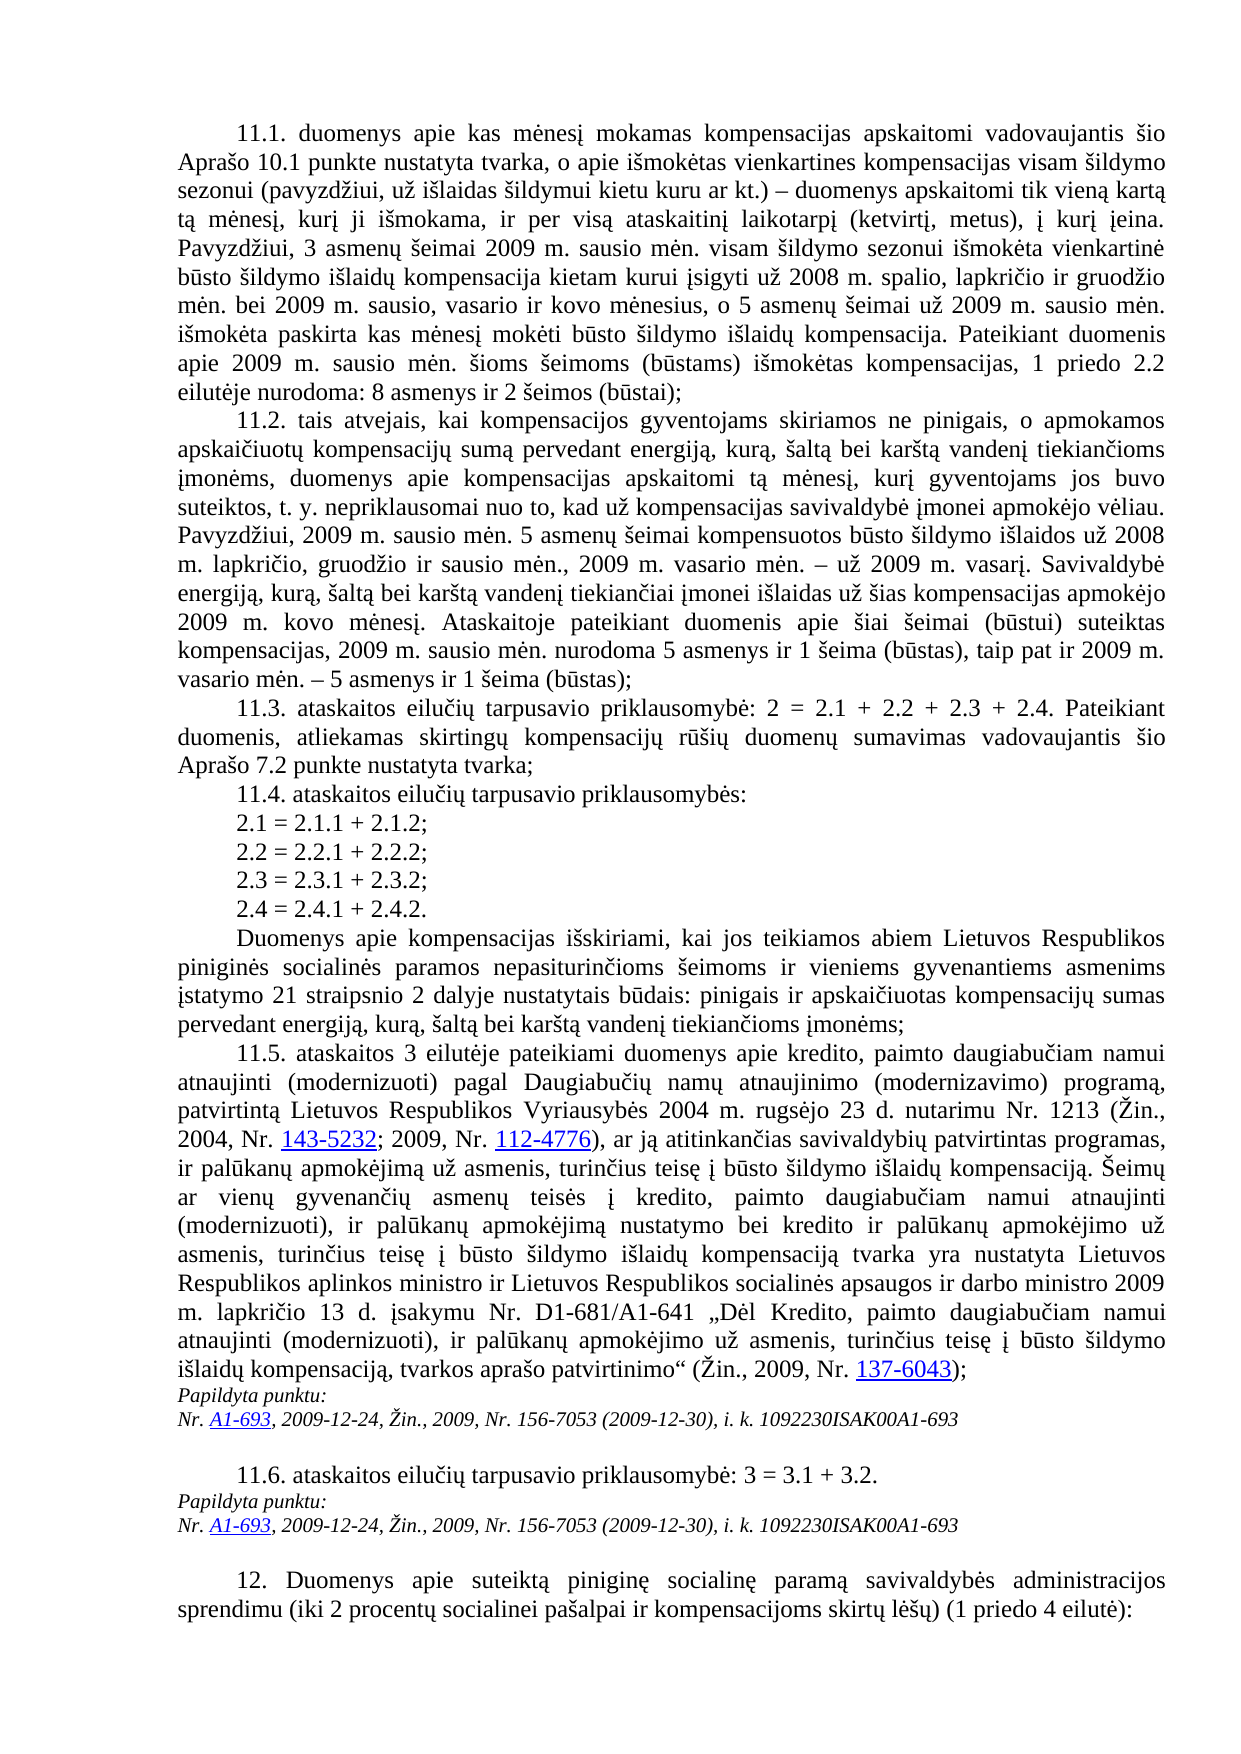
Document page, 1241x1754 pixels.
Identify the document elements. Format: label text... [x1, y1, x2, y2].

text 11.6. ataskaitos eilučių tarpusavio priklausomybė: 3 = 3.1 + 3.2. [177, 1460, 1166, 1489]
text 11.2. tais atvejais, kai kompensacijos gyventojams skiriamos ne pinigais, o apmokamos apskaičiuotų kompensacijų sumą pervedant energiją, kurą, šaltą bei karštą vandenį tiekiančioms įmonėms, duomenys apie kompensacijas apskaitomi tą mėnesį, kurį gyventojams jos buvo suteiktos, t. y. nepriklausomai nuo to, kad už kompensacijas savivaldybė įmonei apmokėjo vėliau. Pavyzdžiui, 2009 m. sausio mėn. 5 asmenų šeimai kompensuotos būsto šildymo išlaidos už 2008 m. lapkričio, gruodžio ir sausio mėn., 2009 m. vasario mėn. – už 2009 m. vasarį. Savivaldybė energiją, kurą, šaltą bei karštą vandenį tiekiančiai įmonei išlaidas už šias kompensacijas apmokėjo 2009 m. kovo mėnesį. Ataskaitoje pateikiant duomenis apie šiai šeimai (būstui) suteiktas kompensacijas, 2009 m. sausio mėn. nurodoma 5 asmenys ir 1 šeima (būstas), taip pat ir 2009 m. vasario mėn. – 5 asmenys ir 1 šeima (būstas); [177, 406, 1166, 693]
text 12. Duomenys apie suteiktą piniginę socialinę paramą savivaldybės administracijos sprendimu (iki 2 procentų socialinei pašalpai ir kompensacijoms skirtų lėšų) (1 priedo 4 eilutė): [177, 1566, 1166, 1623]
text 2.3 = 2.3.1 + 2.3.2; [177, 866, 1166, 894]
text 2.2 = 2.2.1 + 2.2.2; [177, 837, 1166, 866]
text 11.3. ataskaitos eilučių tarpusavio priklausomybė: 2 = 2.1 + 2.2 + 2.3 + 2.4. Pateikiant duomenis, atliekamas skirtingų kompensacijų rūšių duomenų sumavimas vadovaujantis šio Aprašo 7.2 punkte nustatyta tvarka; [177, 693, 1166, 779]
text 11.1. duomenys apie kas mėnesį mokamas kompensacijas apskaitomi vadovaujantis šio Aprašo 10.1 punkte nustatyta tvarka, o apie išmokėtas vienkartines kompensacijas visam šildymo sezonui (pavyzdžiui, už išlaidas šildymui kietu kuru ar kt.) – duomenys apskaitomi tik vieną kartą tą mėnesį, kurį ji išmokama, ir per visą ataskaitinį laikotarpį (ketvirtį, metus), į kurį įeina. Pavyzdžiui, 3 asmenų šeimai 2009 m. sausio mėn. visam šildymo sezonui išmokėta vienkartinė būsto šildymo išlaidų kompensacija kietam kurui įsigyti už 2008 m. spalio, lapkričio ir gruodžio mėn. bei 2009 m. sausio, vasario ir kovo mėnesius, o 5 asmenų šeimai už 2009 m. sausio mėn. išmokėta paskirta kas mėnesį mokėti būsto šildymo išlaidų kompensacija. Pateikiant duomenis apie 2009 m. sausio mėn. šioms šeimoms (būstams) išmokėtas kompensacijas, 1 priedo 2.2 eilutėje nurodoma: 8 asmenys ir 2 šeimos (būstai); [177, 118, 1166, 406]
text Nr. A1-693, 2009-12-24, Žin., 2009, Nr. 156-7053 (2009-12-30), i. k. 1092230ISAK00A1-693 [177, 1513, 1166, 1537]
text Duomenys apie kompensacijas išskiriami, kai jos teikiamos abiem Lietuvos Respublikos piniginės socialinės paramos nepasiturinčioms šeimoms ir vieniems gyvenantiems asmenims įstatymo 21 straipsnio 2 dalyje nustatytais būdais: pinigais ir apskaičiuotas kompensacijų sumas pervedant energiją, kurą, šaltą bei karštą vandenį tiekiančioms įmonėms; [177, 923, 1166, 1038]
text Nr. A1-693, 2009-12-24, Žin., 2009, Nr. 156-7053 (2009-12-30), i. k. 1092230ISAK00A1-693 [177, 1407, 1166, 1431]
text 2.1 = 2.1.1 + 2.1.2; [177, 808, 1166, 837]
text 11.5. ataskaitos 3 eilutėje pateikiami duomenys apie kredito, paimto daugiabučiam namui atnaujinti (modernizuoti) pagal Daugiabučių namų atnaujinimo (modernizavimo) programą, patvirtintą Lietuvos Respublikos Vyriausybės 2004 m. rugsėjo 23 d. nutarimu Nr. 1213 (Žin., 2004, Nr. 143-5232; 2009, Nr. 112-4776), ar ją atitinkančias savivaldybių patvirtintas programas, ir palūkanų apmokėjimą už asmenis, turinčius teisę į būsto šildymo išlaidų kompensaciją. Šeimų ar vienų gyvenančių asmenų teisės į kredito, paimto daugiabučiam namui atnaujinti (modernizuoti), ir palūkanų apmokėjimą nustatymo bei kredito ir palūkanų apmokėjimo už asmenis, turinčius teisę į būsto šildymo išlaidų kompensaciją tvarka yra nustatyta Lietuvos Respublikos aplinkos ministro ir Lietuvos Respublikos socialinės apsaugos ir darbo ministro 2009 m. lapkričio 13 d. įsakymu Nr. D1-681/A1-641 „Dėl kredito, paimto daugiabučiam namui atnaujinti (modernizuoti), ir palūkanų apmokėjimo už asmenis, turinčius teisę į būsto šildymo išlaidų kompensaciją, tvarkos aprašo patvirtinimo“ (Žin., 2009, Nr. 137-6043); [177, 1038, 1166, 1383]
text 2.4 = 2.4.1 + 2.4.2. [177, 894, 1166, 923]
text Papildyta punktu: [177, 1489, 1166, 1513]
text Papildyta punktu: [177, 1383, 1166, 1407]
text 11.4. ataskaitos eilučių tarpusavio priklausomybės: [177, 779, 1166, 808]
